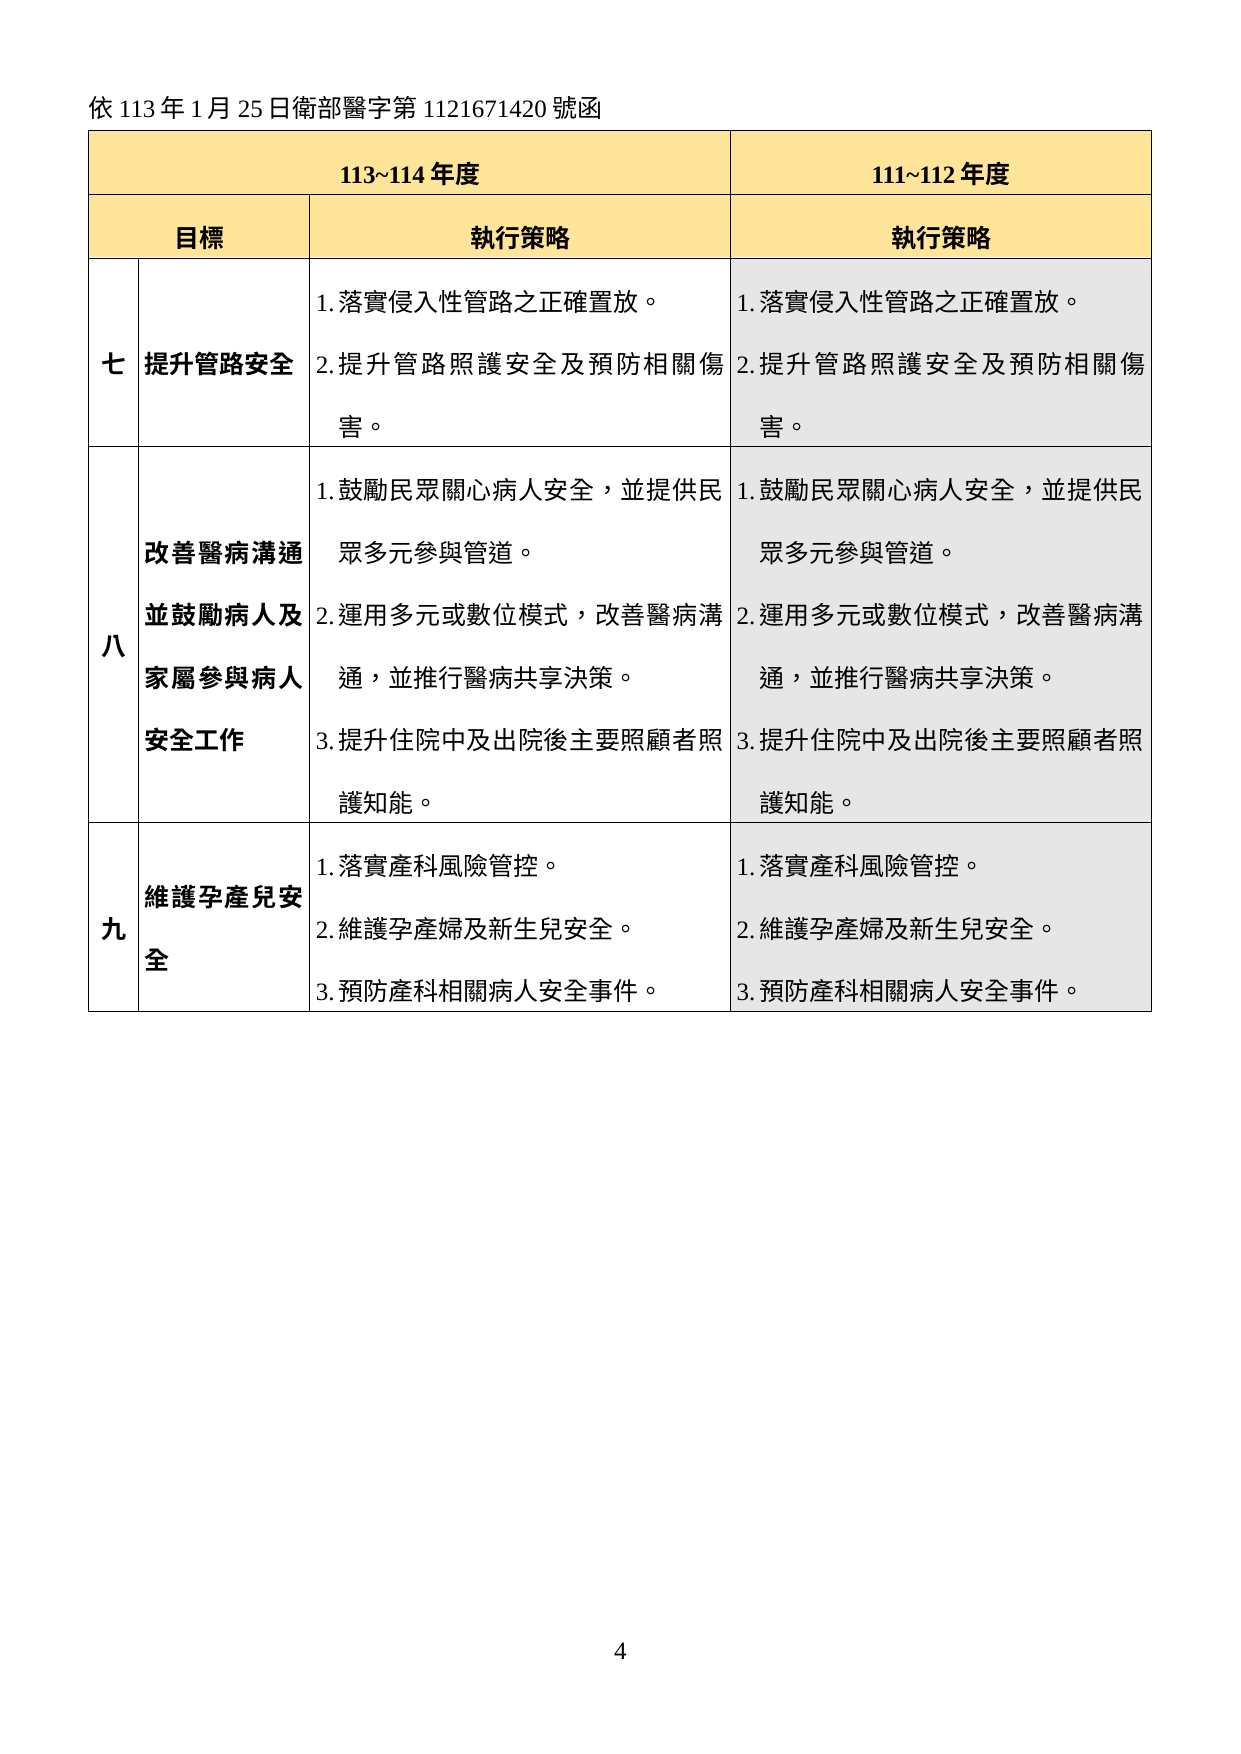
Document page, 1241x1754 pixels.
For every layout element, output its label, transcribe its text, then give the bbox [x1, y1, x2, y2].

table_header 113~114年度 [89, 131, 730, 194]
table_cell 鼓勵民眾關心病人安全，並提供民眾多元參與管道。 運用多元或數位模式，改善醫病溝通，並推行醫病共享決策。 提升住院中及出院後主要照顧者照護知能。 [310, 447, 730, 822]
table_cell 執行策略 [310, 195, 730, 257]
table_cell 鼓勵民眾關心病人安全，並提供民眾多元參與管道。 運用多元或數位模式，改善醫病溝通，並推行醫病共享決策。 提升住院中及出院後主要照顧者照護知能。 [731, 447, 1151, 822]
table_cell 改善醫病溝通並鼓勵病人及家屬參與病人安全工作 [139, 447, 309, 822]
table_cell 落實產科風險管控。 維護孕產婦及新生兒安全。 預防產科相關病人安全事件。 [731, 823, 1151, 1011]
table_cell 提升管路安全 [139, 259, 309, 446]
table_cell 維護孕產兒安全 [139, 823, 309, 1011]
table_cell 落實侵入性管路之正確置放。 提升管路照護安全及預防相關傷害。 [731, 259, 1151, 446]
table_cell 落實產科風險管控。 維護孕產婦及新生兒安全。 預防產科相關病人安全事件。 [310, 823, 730, 1011]
table_cell 目標 [89, 195, 309, 257]
table_cell 七 [89, 259, 138, 446]
table_cell 執行策略 [731, 195, 1151, 257]
table_cell 八 [89, 447, 138, 822]
table_header 111~112年度 [731, 131, 1151, 194]
table_cell 落實侵入性管路之正確置放。 提升管路照護安全及預防相關傷害。 [310, 259, 730, 446]
table_cell 九 [89, 823, 138, 1011]
